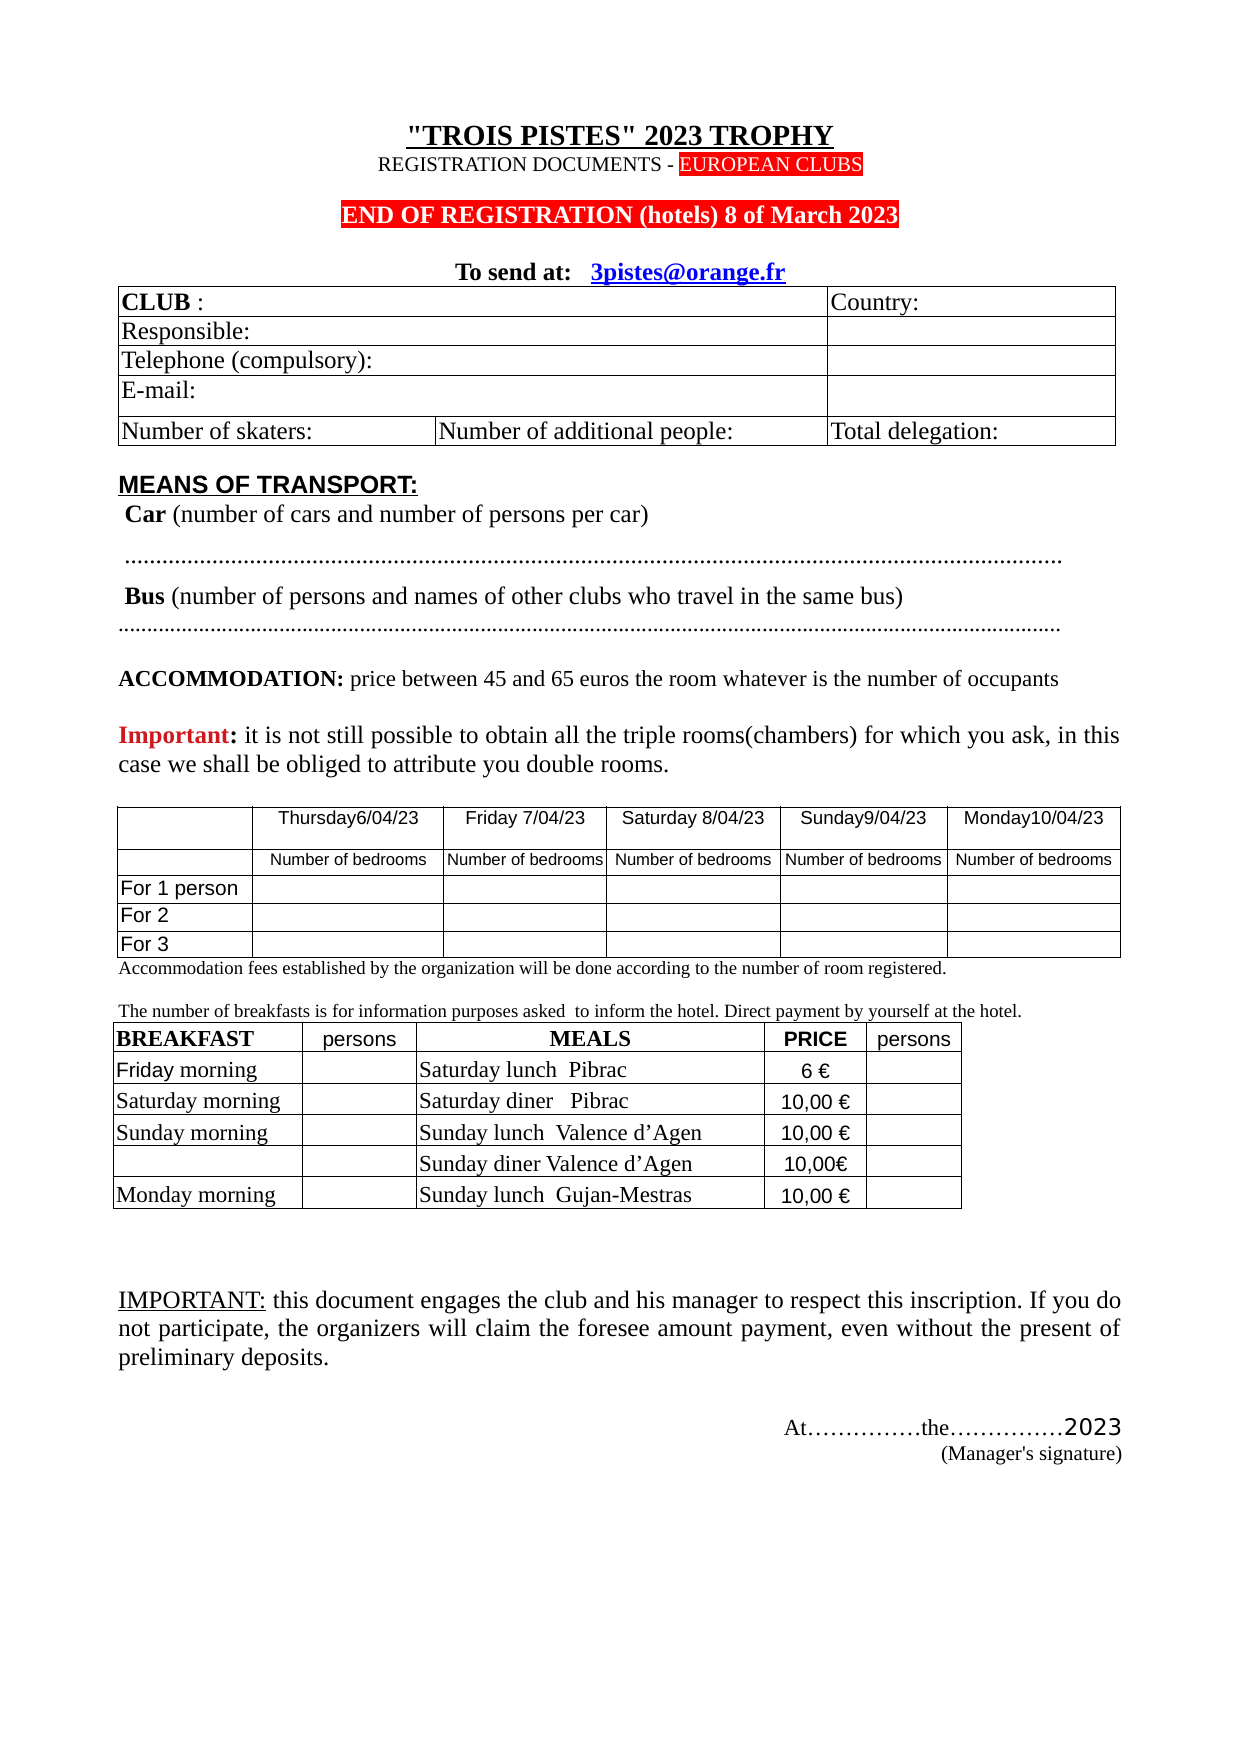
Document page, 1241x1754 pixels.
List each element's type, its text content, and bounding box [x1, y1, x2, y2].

table_cell Saturday lunch Pibrac [417, 1052, 764, 1082]
table_cell 6 € [765, 1052, 866, 1082]
table_cell [607, 932, 780, 956]
table_header Sunday9/04/23 [781, 808, 947, 849]
table_cell For 3 [118, 932, 252, 956]
subtitle "TROIS PISTES" 2023 TROPHY [118, 118, 1122, 152]
table_cell [948, 932, 1120, 956]
table_header Saturday 8/04/23 [607, 808, 780, 849]
table_cell [253, 932, 443, 956]
table_cell Monday morning [114, 1177, 302, 1207]
table_cell Number of skaters: [119, 417, 435, 445]
table_cell [303, 1052, 416, 1082]
text Important: it is not still possible to obtain all the triple rooms(chambers) for which you ask, in this case we shall be obliged to attribute you double rooms. [118, 720, 1122, 778]
subtitle To send at: 3pistes@orange.fr [118, 257, 1122, 286]
table_cell [867, 1146, 961, 1176]
text ACCOMMODATION: price between 45 and 65 euros the room whatever is the number of occupants [118, 665, 1122, 691]
table_cell Responsible: [119, 317, 827, 345]
table_cell E-mail: [119, 376, 827, 416]
table_cell Number of bedrooms [253, 850, 443, 875]
table_cell [444, 876, 606, 902]
table_header Thursday6/04/23 [253, 808, 443, 849]
table_cell [867, 1052, 961, 1082]
text At……………the……………‏2023 [118, 1414, 1122, 1441]
table_header CLUB : [119, 287, 827, 316]
table_cell Sunday lunch Gujan-Mestras [417, 1177, 764, 1207]
table_cell Number of bedrooms [948, 850, 1120, 875]
table_cell [303, 1115, 416, 1145]
table_header [118, 808, 252, 849]
table_cell [867, 1177, 961, 1207]
table_header Country: [828, 287, 1115, 316]
table_cell [948, 876, 1120, 902]
table_cell [867, 1115, 961, 1145]
table_cell [118, 850, 252, 875]
table_cell [781, 904, 947, 931]
text REGISTRATION DOCUMENTS - EUROPEAN CLUBS [118, 152, 1122, 176]
table_cell Number of additional people: [436, 417, 827, 445]
table_cell Friday morning [114, 1052, 302, 1082]
table_cell [828, 317, 1115, 345]
table_cell [867, 1084, 961, 1114]
table_cell [828, 376, 1115, 416]
text Accommodation fees established by the organization will be done according to the number of room registered. [118, 957, 1122, 978]
text (Manager's signature) [118, 1441, 1122, 1465]
table_cell [303, 1084, 416, 1114]
table_cell [444, 932, 606, 956]
table_header PRICE [765, 1023, 866, 1051]
table_cell [781, 932, 947, 956]
table_cell Sunday morning [114, 1115, 302, 1145]
table_cell [948, 904, 1120, 931]
text MEANS OF TRANSPORT: [118, 470, 1122, 499]
text Bus (number of persons and names of other clubs who travel in the same bus) [118, 581, 1122, 610]
table_header persons [303, 1023, 416, 1051]
table_cell [828, 346, 1115, 374]
table_cell Sunday diner Valence d’Agen [417, 1146, 764, 1176]
table_header Monday10/04/23 [948, 808, 1120, 849]
table_header MEALS [417, 1023, 764, 1051]
table_cell Total delegation: [828, 417, 1115, 445]
table_cell Saturday diner Pibrac [417, 1084, 764, 1114]
table_cell [607, 876, 780, 902]
table_cell For 2 [118, 904, 252, 931]
table_cell Number of bedrooms [444, 850, 606, 875]
table_cell [607, 904, 780, 931]
table_cell [303, 1177, 416, 1207]
text IMPORTANT: this document engages the club and his manager to respect this inscription. If you do not participate, the organizers will claim the foresee amount payment, even without the present of preliminary deposits. [118, 1285, 1122, 1371]
table_cell Sunday lunch Valence d’Agen [417, 1115, 764, 1145]
subtitle END OF REGISTRATION (hotels) 8 of March 2023 [118, 200, 1122, 228]
table_cell [781, 876, 947, 902]
table_header Friday 7/04/23 [444, 808, 606, 849]
table_cell Saturday morning [114, 1084, 302, 1114]
table_cell Number of bedrooms [781, 850, 947, 875]
table_cell Number of bedrooms [607, 850, 780, 875]
table_cell [444, 904, 606, 931]
table_cell [303, 1146, 416, 1176]
text The number of breakfasts is for information purposes asked to inform the hotel. Direct payment by yourself at the hotel. [118, 1000, 1122, 1022]
table_cell 10,00 € [765, 1115, 866, 1145]
table_cell Telephone (compulsory): [119, 346, 827, 374]
text Car (number of cars and number of persons per car) [118, 499, 1122, 527]
table_header BREAKFAST [114, 1023, 302, 1051]
table_cell [114, 1146, 302, 1176]
table_cell 10,00 € [765, 1177, 866, 1207]
table_header persons [867, 1023, 961, 1051]
table_cell 10,00€ [765, 1146, 866, 1176]
table_cell [253, 904, 443, 931]
table_cell For 1 person [118, 876, 252, 902]
table_cell [253, 876, 443, 902]
table_cell 10,00 € [765, 1084, 866, 1114]
